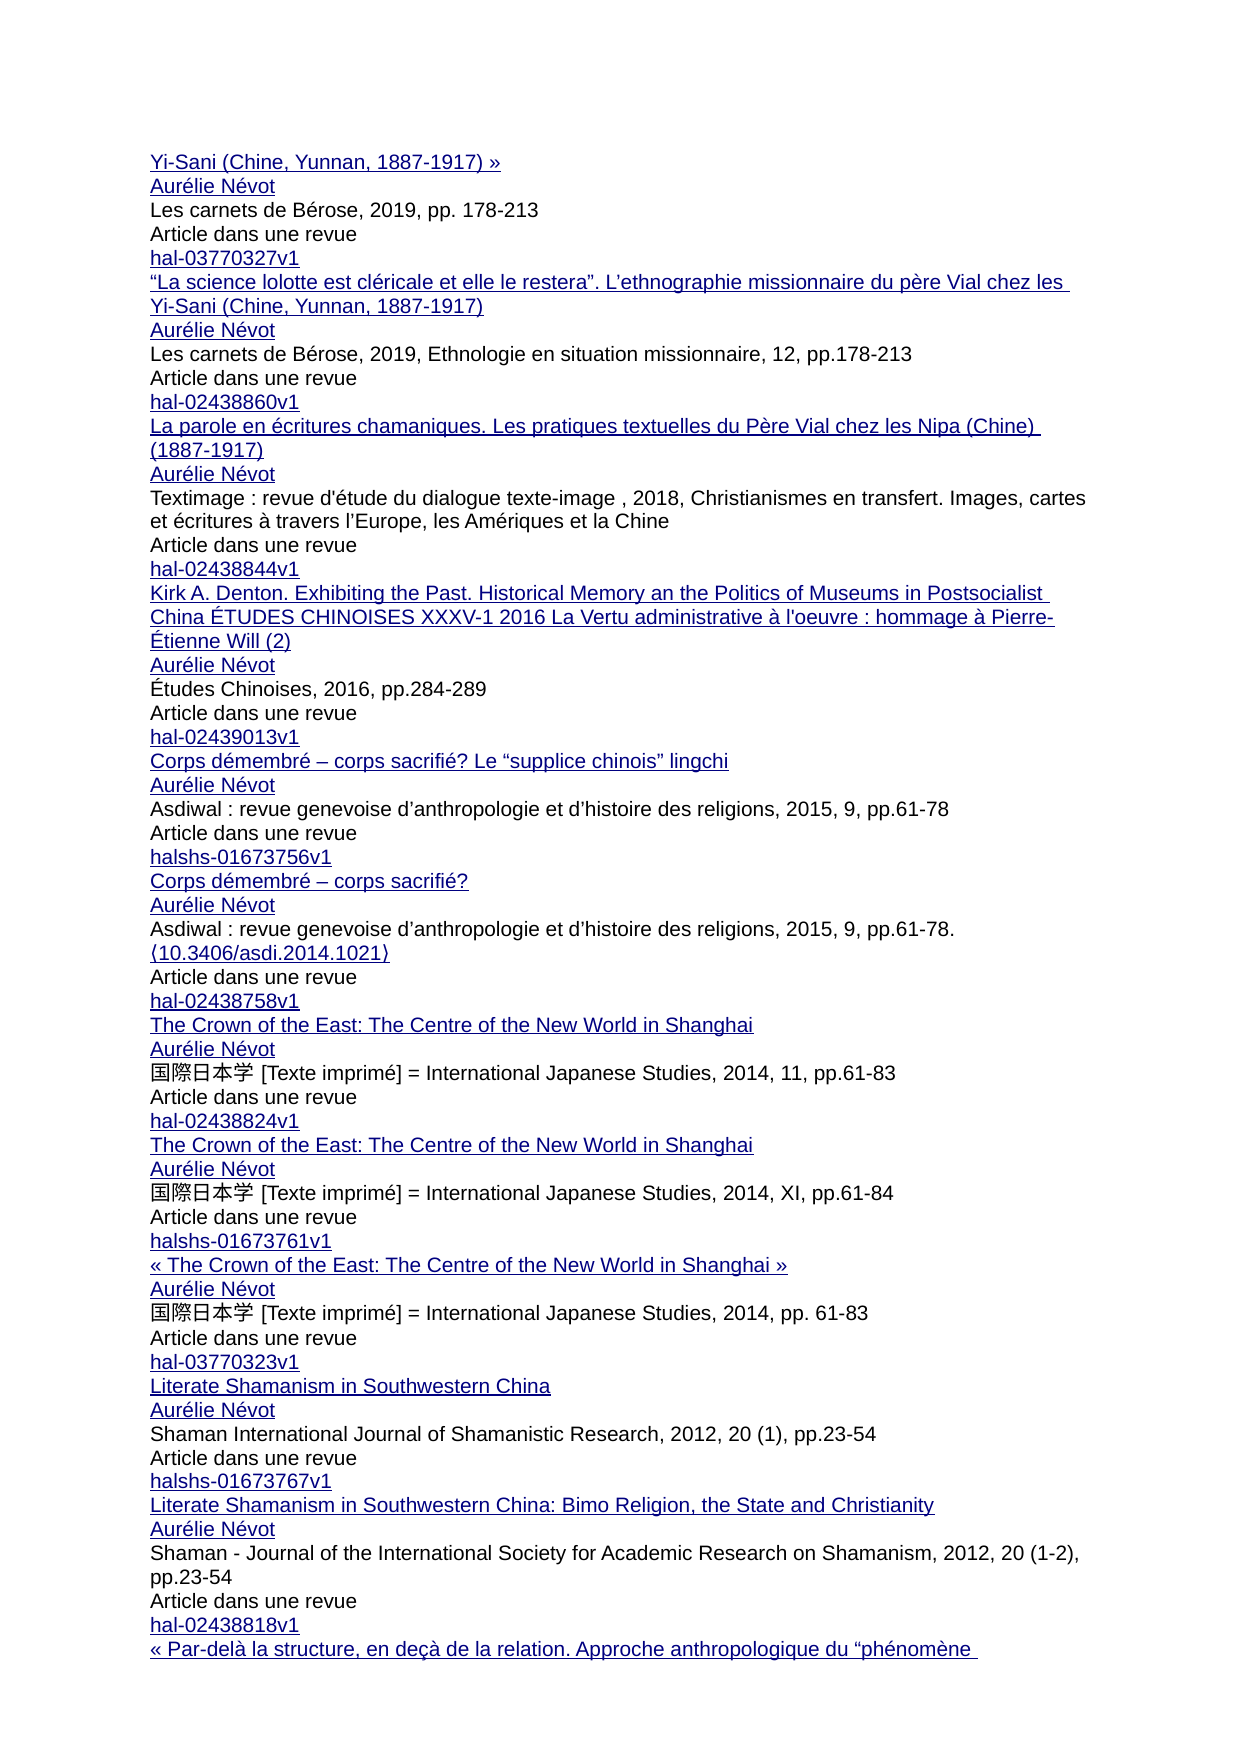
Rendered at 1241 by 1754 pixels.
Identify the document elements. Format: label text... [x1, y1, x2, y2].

table_cell La parole en écritures chamaniques. Les pratiques textuelles du Père Vial chez les Nipa (Chine) (1887-1917) Aurélie Névot Textimage : revue d'étude du dialogue texte-image , 2018, Christianismes en transfert. Images, cartes et écritures à travers l’Europe, les Amériques et la Chine Article dans une revue hal-02438844v1 [150, 414, 1090, 581]
table_cell « The Crown of the East: The Centre of the New World in Shanghai » Aurélie Névot 国際日本学 [Texte imprimé] = International Japanese Studies, 2014, pp. 61-83 Article dans une revue hal-03770323v1 [150, 1253, 1090, 1373]
table_cell Literate Shamanism in Southwestern China Aurélie Névot Shaman International Journal of Shamanistic Research, 2012, 20 (1), pp.23-54 Article dans une revue halshs-01673767v1 [150, 1374, 1090, 1493]
table_cell “La science lolotte est cléricale et elle le restera”. L’ethnographie missionnaire du père Vial chez les Yi-Sani (Chine, Yunnan, 1887-1917) Aurélie Névot Les carnets de Bérose, 2019, Ethnologie en situation missionnaire, 12, pp.178-213 Article dans une revue hal-02438860v1 [150, 270, 1090, 413]
table_cell The Crown of the East: The Centre of the New World in Shanghai Aurélie Névot 国際日本学 [Texte imprimé] = International Japanese Studies, 2014, XI, pp.61-84 Article dans une revue halshs-01673761v1 [150, 1133, 1090, 1253]
table_cell Corps démembré – corps sacrifié? Le “supplice chinois” lingchi Aurélie Névot Asdiwal : revue genevoise d’anthropologie et d’histoire des religions, 2015, 9, pp.61-78 Article dans une revue halshs-01673756v1 [150, 749, 1090, 869]
table_cell Kirk A. Denton. Exhibiting the Past. Historical Memory an the Politics of Museums in Postsocialist China ÉTUDES CHINOISES XXXV-1 2016 La Vertu administrative à l'oeuvre : hommage à Pierre-Étienne Will (2) Aurélie Névot Études Chinoises, 2016, pp.284-289 Article dans une revue hal-02439013v1 [150, 581, 1090, 749]
table_cell Literate Shamanism in Southwestern China: Bimo Religion, the State and Christianity Aurélie Névot Shaman - Journal of the International Society for Academic Research on Shamanism, 2012, 20 (1-2), pp.23-54 Article dans une revue hal-02438818v1 [150, 1493, 1090, 1637]
table_cell « Par-delà la structure, en deçà de la relation. Approche anthropologique du “phénomène [150, 1637, 1090, 1661]
table_cell Corps démembré – corps sacrifié? Aurélie Névot Asdiwal : revue genevoise d’anthropologie et d’histoire des religions, 2015, 9, pp.61-78. ⟨10.3406/asdi.2014.1021⟩ Article dans une revue hal-02438758v1 [150, 869, 1090, 1012]
table_cell Yi-Sani (Chine, Yunnan, 1887-1917) » Aurélie Névot Les carnets de Bérose, 2019, pp. 178-213 Article dans une revue hal-03770327v1 [150, 150, 1090, 270]
table_cell The Crown of the East: The Centre of the New World in Shanghai Aurélie Névot 国際日本学 [Texte imprimé] = International Japanese Studies, 2014, 11, pp.61-83 Article dans une revue hal-02438824v1 [150, 1013, 1090, 1133]
